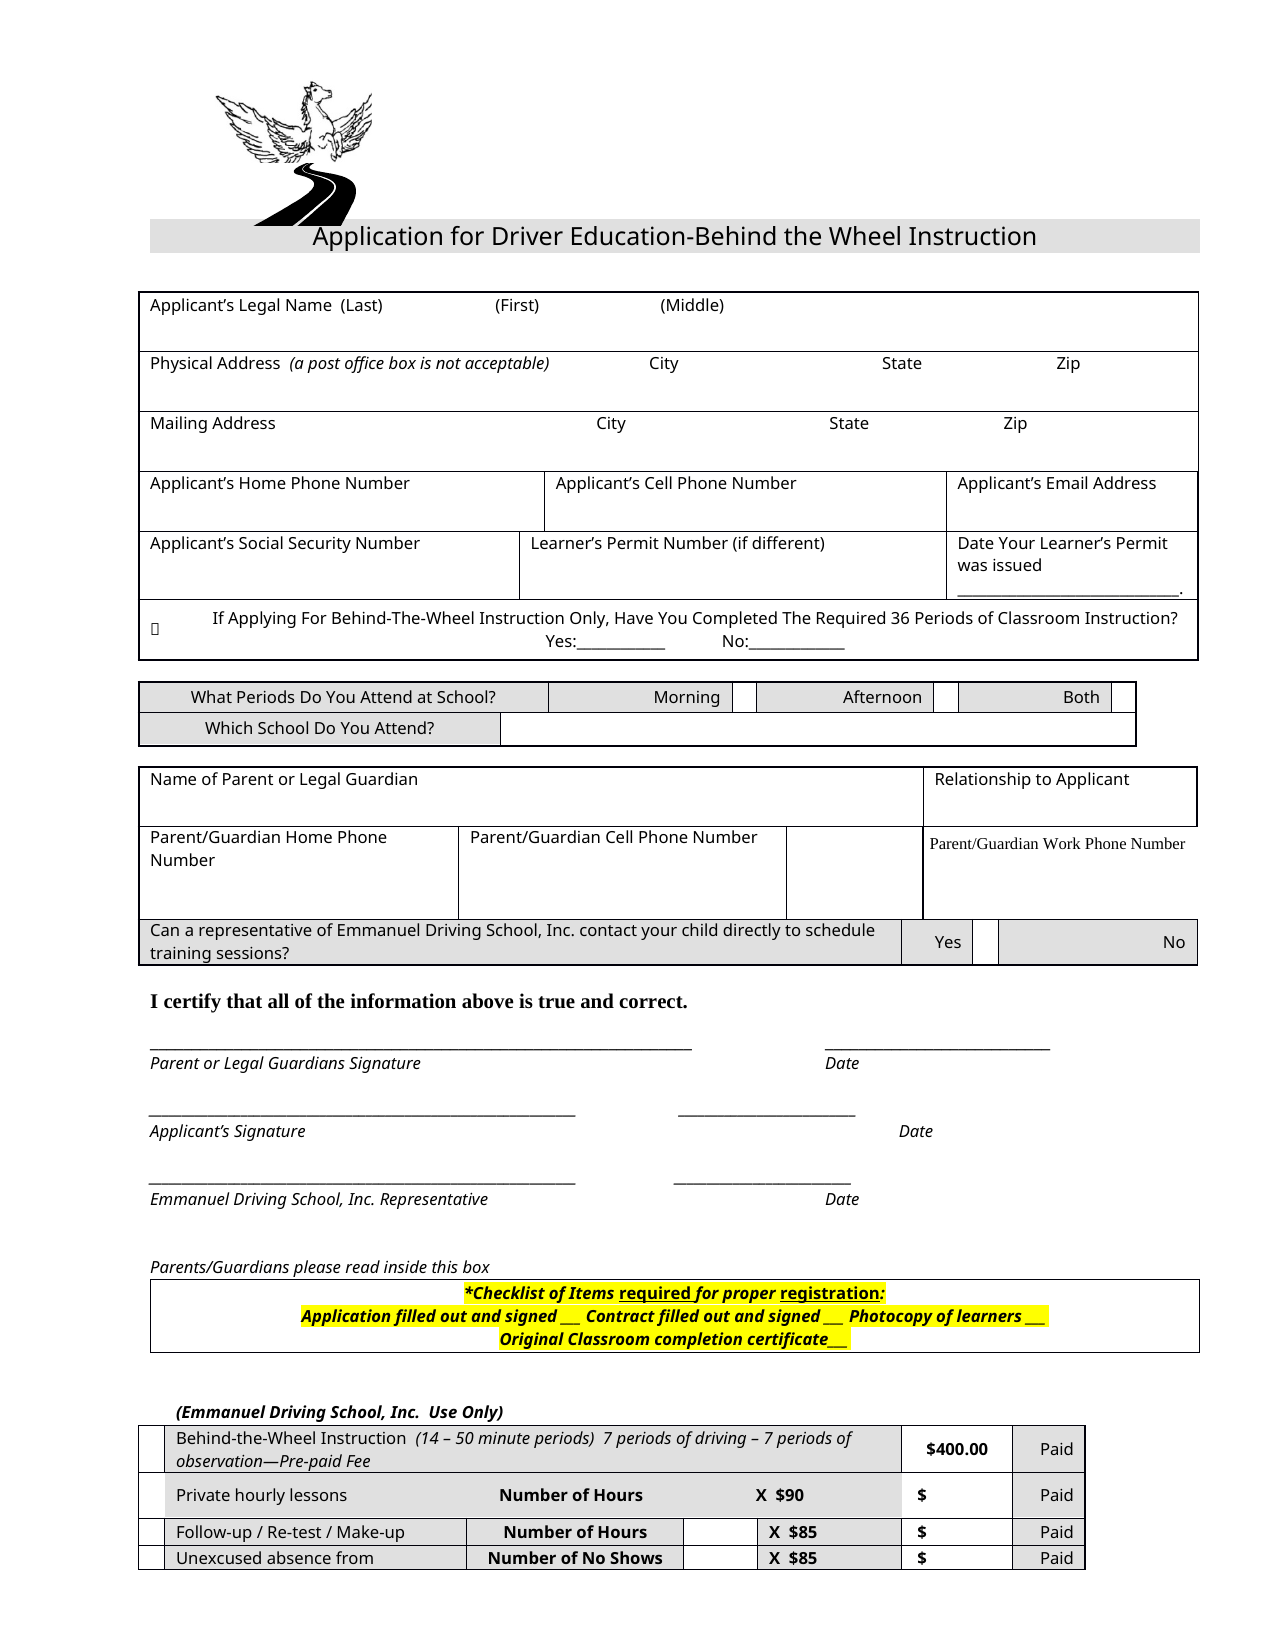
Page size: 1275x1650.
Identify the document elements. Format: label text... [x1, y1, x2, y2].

table_cell Unexcused absence from [165, 1546, 466, 1569]
table_cell Can a representative of Emmanuel Driving School, Inc. contact your child directly to schedule training sessions? [140, 920, 901, 964]
table_cell Applicant’s Home Phone Number [140, 472, 544, 531]
table_header Both [959, 683, 1111, 712]
table_cell Yes [902, 920, 972, 964]
table_cell [501, 713, 1135, 744]
table_cell Which School Do You Attend? [140, 713, 500, 744]
text Parents/Guardians please read inside this box [150, 1256, 1200, 1279]
table_header Morning [549, 683, 732, 712]
table_cell Number of Hours [467, 1519, 683, 1545]
table_header Name of Parent or Legal Guardian [140, 768, 923, 826]
table_cell [787, 827, 922, 919]
table_header Applicant’s Legal Name (Last) (First) (Middle) [140, 293, 1198, 351]
table_cell Applicant’s Cell Phone Number [545, 472, 946, 531]
table_header (Emmanuel Driving School, Inc. Use Only) [165, 1399, 902, 1425]
table_cell No [999, 920, 1197, 964]
table_header [1013, 1399, 1085, 1425]
table_header [934, 683, 958, 712]
table_cell If Applying For Behind-The-Wheel Instruction Only, Have You Completed The Required 36 Periods of Classroom Instruction? Yes:____________ No:_____________ [193, 600, 1197, 659]
table_cell Paid [1013, 1473, 1084, 1517]
table_cell  [140, 600, 192, 659]
table_cell X $85 [758, 1546, 901, 1569]
table_cell Parent/Guardian Work Phone Number [924, 827, 1197, 919]
text _________________________________________________________________ ___________________________ [150, 1032, 1200, 1052]
table_cell [139, 1546, 164, 1569]
table_cell Mailing Address City State Zip [140, 412, 1198, 471]
table_cell Paid [1013, 1519, 1084, 1545]
text Application for Driver Education-Behind the Wheel Instruction [150, 219, 1200, 253]
table_cell $ [902, 1473, 1012, 1517]
text _________________________________________________________________ ___________________________ [150, 1097, 1200, 1120]
table_cell Physical Address (a post office box is not acceptable) City State Zip [140, 352, 1198, 411]
table_cell Paid [1013, 1426, 1084, 1472]
text Parent or Legal Guardians Signature Date [150, 1052, 1200, 1074]
table_header [733, 683, 756, 712]
table_cell [139, 1473, 164, 1517]
table_header [1112, 683, 1135, 712]
table_cell Number of No Shows [467, 1546, 683, 1569]
table_cell Private hourly lessons Number of Hours X $90 [165, 1473, 902, 1517]
table_header [902, 1399, 1013, 1425]
table_cell [139, 1519, 164, 1545]
text Applicant’s Signature Date [150, 1120, 1200, 1142]
table_cell [139, 1426, 164, 1472]
table_cell [973, 920, 998, 964]
table_cell [684, 1546, 757, 1569]
table_cell Paid [1013, 1546, 1084, 1569]
table_header Afternoon [757, 683, 933, 712]
table_cell [684, 1519, 757, 1545]
table_cell X $85 [758, 1519, 901, 1545]
text Emmanuel Driving School, Inc. Representative Date [150, 1188, 1200, 1211]
text *Checklist of Items required for proper registration: [151, 1280, 1199, 1301]
table_header [139, 1399, 164, 1425]
table_cell Parent/Guardian Home Phone Number [140, 827, 458, 919]
table_cell Follow-up / Re-test / Make-up [165, 1519, 466, 1545]
picture [209, 75, 372, 163]
table_cell $ [902, 1519, 1012, 1545]
table_header Relationship to Applicant [924, 768, 1196, 826]
table_cell Parent/Guardian Cell Phone Number [459, 827, 786, 919]
table_cell Learner’s Permit Number (if different) [520, 532, 946, 599]
table_cell $400.00 [902, 1426, 1012, 1472]
text _________________________________________________________________ ___________________________ [150, 1165, 1200, 1188]
text Application filled out and signed ___ Contract filled out and signed ___ Photocopy of learners ___ Original Classroom completion certificate___ [151, 1301, 1199, 1352]
table_cell Applicant’s Social Security Number [140, 532, 519, 599]
table_header What Periods Do You Attend at School? [140, 683, 548, 712]
table_cell Date Your Learner’s Permit was issued ______________________________. [947, 532, 1197, 599]
table_cell $ [902, 1546, 1012, 1569]
table_cell Applicant’s Email Address [947, 472, 1197, 531]
text I certify that all of the information above is true and correct. [150, 989, 1200, 1013]
table_cell Behind-the-Wheel Instruction (14 – 50 minute periods) 7 periods of driving – 7 periods of observation—Pre-paid Fee [165, 1426, 901, 1472]
